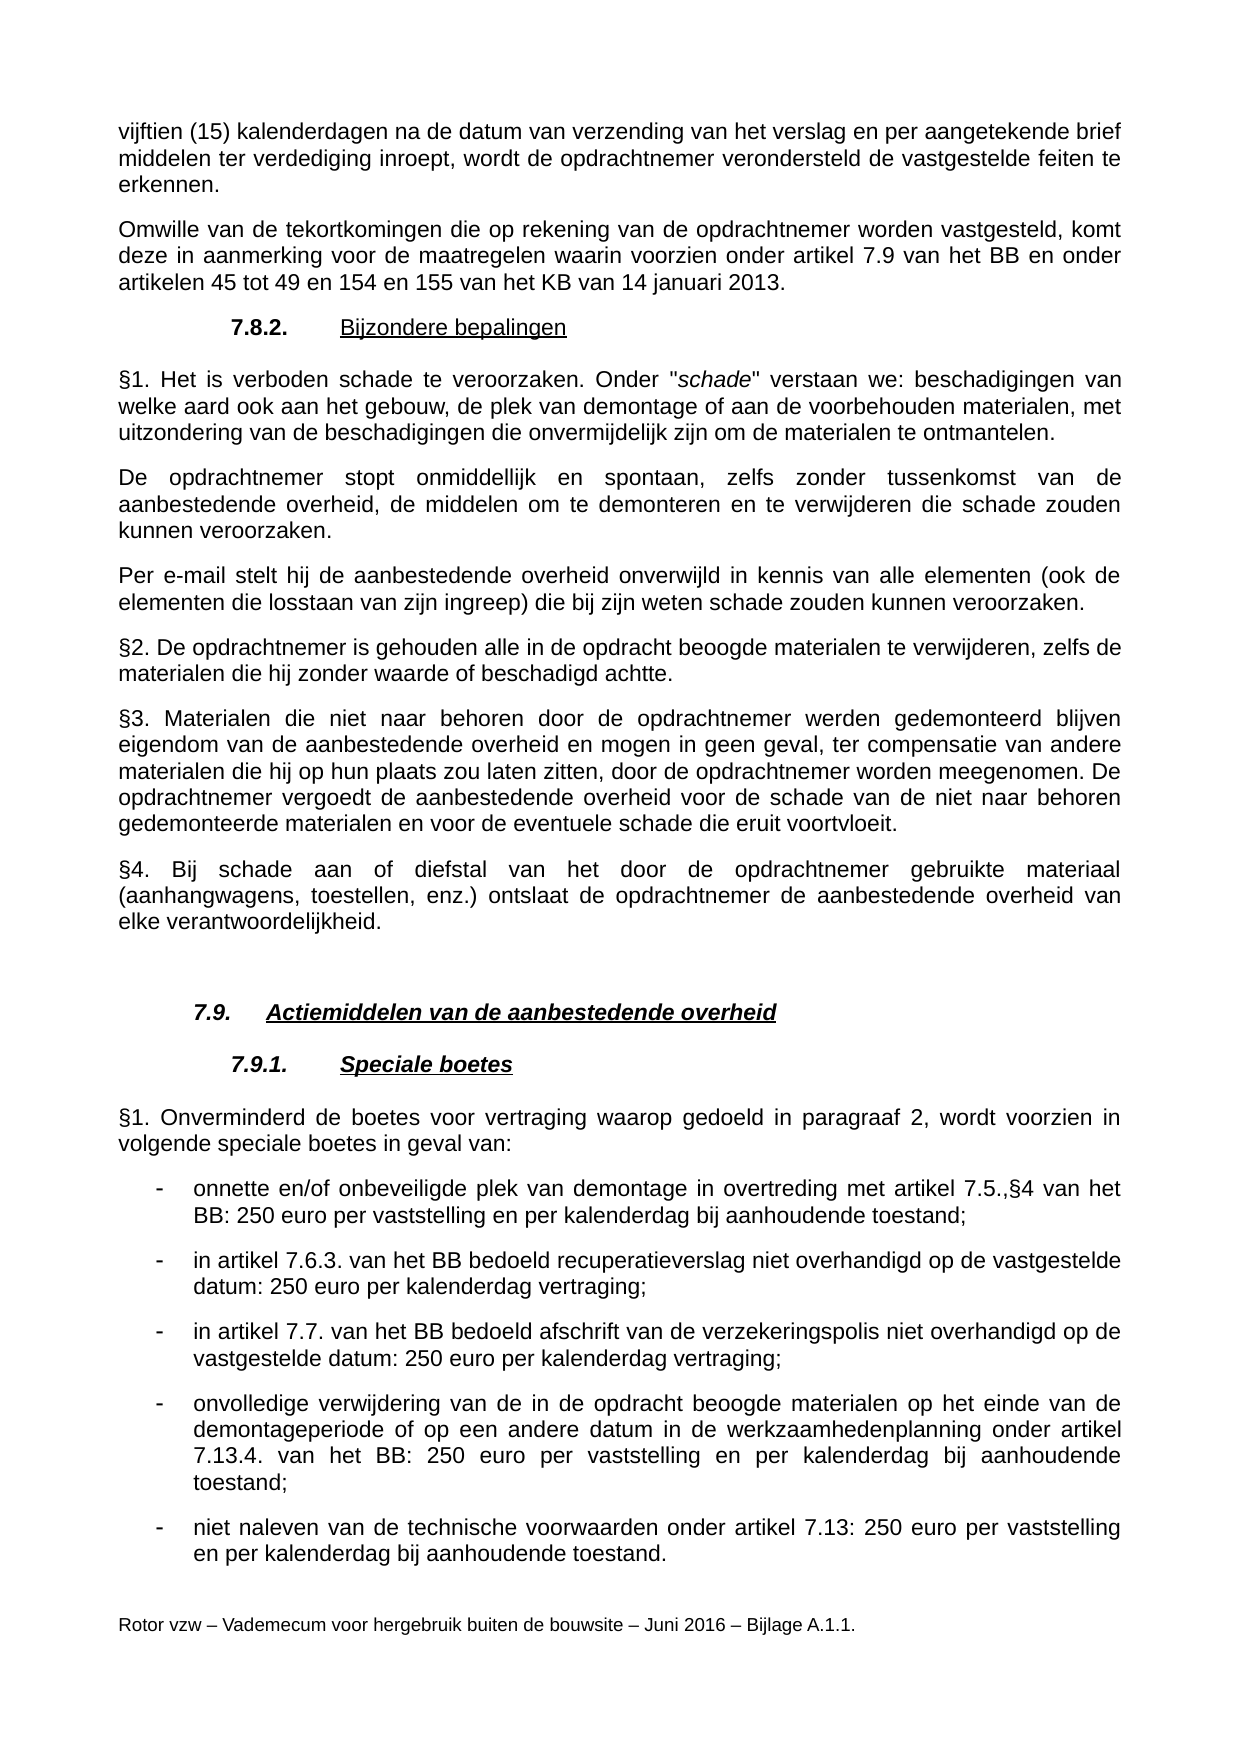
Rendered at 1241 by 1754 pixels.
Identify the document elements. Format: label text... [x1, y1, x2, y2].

text §4. Bij schade aan of diefstal van het door de opdrachtnemer gebruikte materiaal (aanhangwagens, toestellen, enz.) ontslaat de opdrachtnemer de aanbestedende overheid van elke verantwoordelijkheid. [118, 856, 1122, 934]
list Actiemiddelen van de aanbestedende overheid [193, 998, 1122, 1025]
text De opdrachtnemer stopt onmiddellijk en spontaan, zelfs zonder tussenkomst van de aanbestedende overheid, de middelen om te demonteren en te verwijderen die schade zouden kunnen veroorzaken. [118, 464, 1122, 543]
text Per e-mail stelt hij de aanbestedende overheid onverwijld in kennis van alle elementen (ook de elementen die losstaan van zijn ingreep) die bij zijn weten schade zouden kunnen veroorzaken. [118, 562, 1122, 615]
text vijftien (15) kalenderdagen na de datum van verzending van het verslag en per aangetekende brief middelen ter verdediging inroept, wordt de opdrachtnemer verondersteld de vastgestelde feiten te erkennen. [118, 118, 1122, 197]
text Omwille van de tekortkomingen die op rekening van de opdrachtnemer worden vastgesteld, komt deze in aanmerking voor de maatregelen waarin voorzien onder artikel 7.9 van het BB en onder artikelen 45 tot 49 en 154 en 155 van het KB van 14 januari 2013. [118, 216, 1122, 295]
list in artikel 7.7. van het BB bedoeld afschrift van de verzekeringspolis niet overhandigd op de vastgestelde datum: 250 euro per kalenderdag vertraging; [156, 1318, 1122, 1371]
text §1. Het is verboden schade te veroorzaken. Onder "schade" verstaan we: beschadigingen van welke aard ook aan het gebouw, de plek van demontage of aan de voorbehouden materialen, met uitzondering van de beschadigingen die onvermijdelijk zijn om de materialen te ontmantelen. [118, 366, 1122, 446]
text §1. Onverminderd de boetes voor vertraging waarop gedoeld in paragraaf 2, wordt voorzien in volgende speciale boetes in geval van: [118, 1104, 1122, 1157]
list niet naleven van de technische voorwaarden onder artikel 7.13: 250 euro per vaststelling en per kalenderdag bij aanhoudende toestand. [156, 1514, 1122, 1567]
list Bijzondere bepalingen [231, 314, 1122, 340]
list onvolledige verwijdering van de in de opdracht beoogde materialen op het einde van de demontageperiode of op een andere datum in de werkzaamhedenplanning onder artikel 7.13.4. van het BB: 250 euro per vaststelling en per kalenderdag bij aanhoudende toestand; [156, 1390, 1122, 1495]
text §2. De opdrachtnemer is gehouden alle in de opdracht beoogde materialen te verwijderen, zelfs de materialen die hij zonder waarde of beschadigd achtte. [118, 633, 1122, 686]
list Speciale boetes [231, 1051, 1122, 1077]
text §3. Materialen die niet naar behoren door de opdrachtnemer werden gedemonteerd blijven eigendom van de aanbestedende overheid en mogen in geen geval, ter compensatie van andere materialen die hij op hun plaats zou laten zitten, door de opdrachtnemer worden meegenomen. De opdrachtnemer vergoedt de aanbestedende overheid voor de schade van de niet naar behoren gedemonteerde materialen en voor de eventuele schade die eruit voortvloeit. [118, 705, 1122, 837]
list in artikel 7.6.3. van het BB bedoeld recuperatieverslag niet overhandigd op de vastgestelde datum: 250 euro per kalenderdag vertraging; [156, 1247, 1122, 1299]
list onnette en/of onbeveiligde plek van demontage in overtreding met artikel 7.5.,§4 van het BB: 250 euro per vaststelling en per kalenderdag bij aanhoudende toestand; [156, 1175, 1122, 1228]
